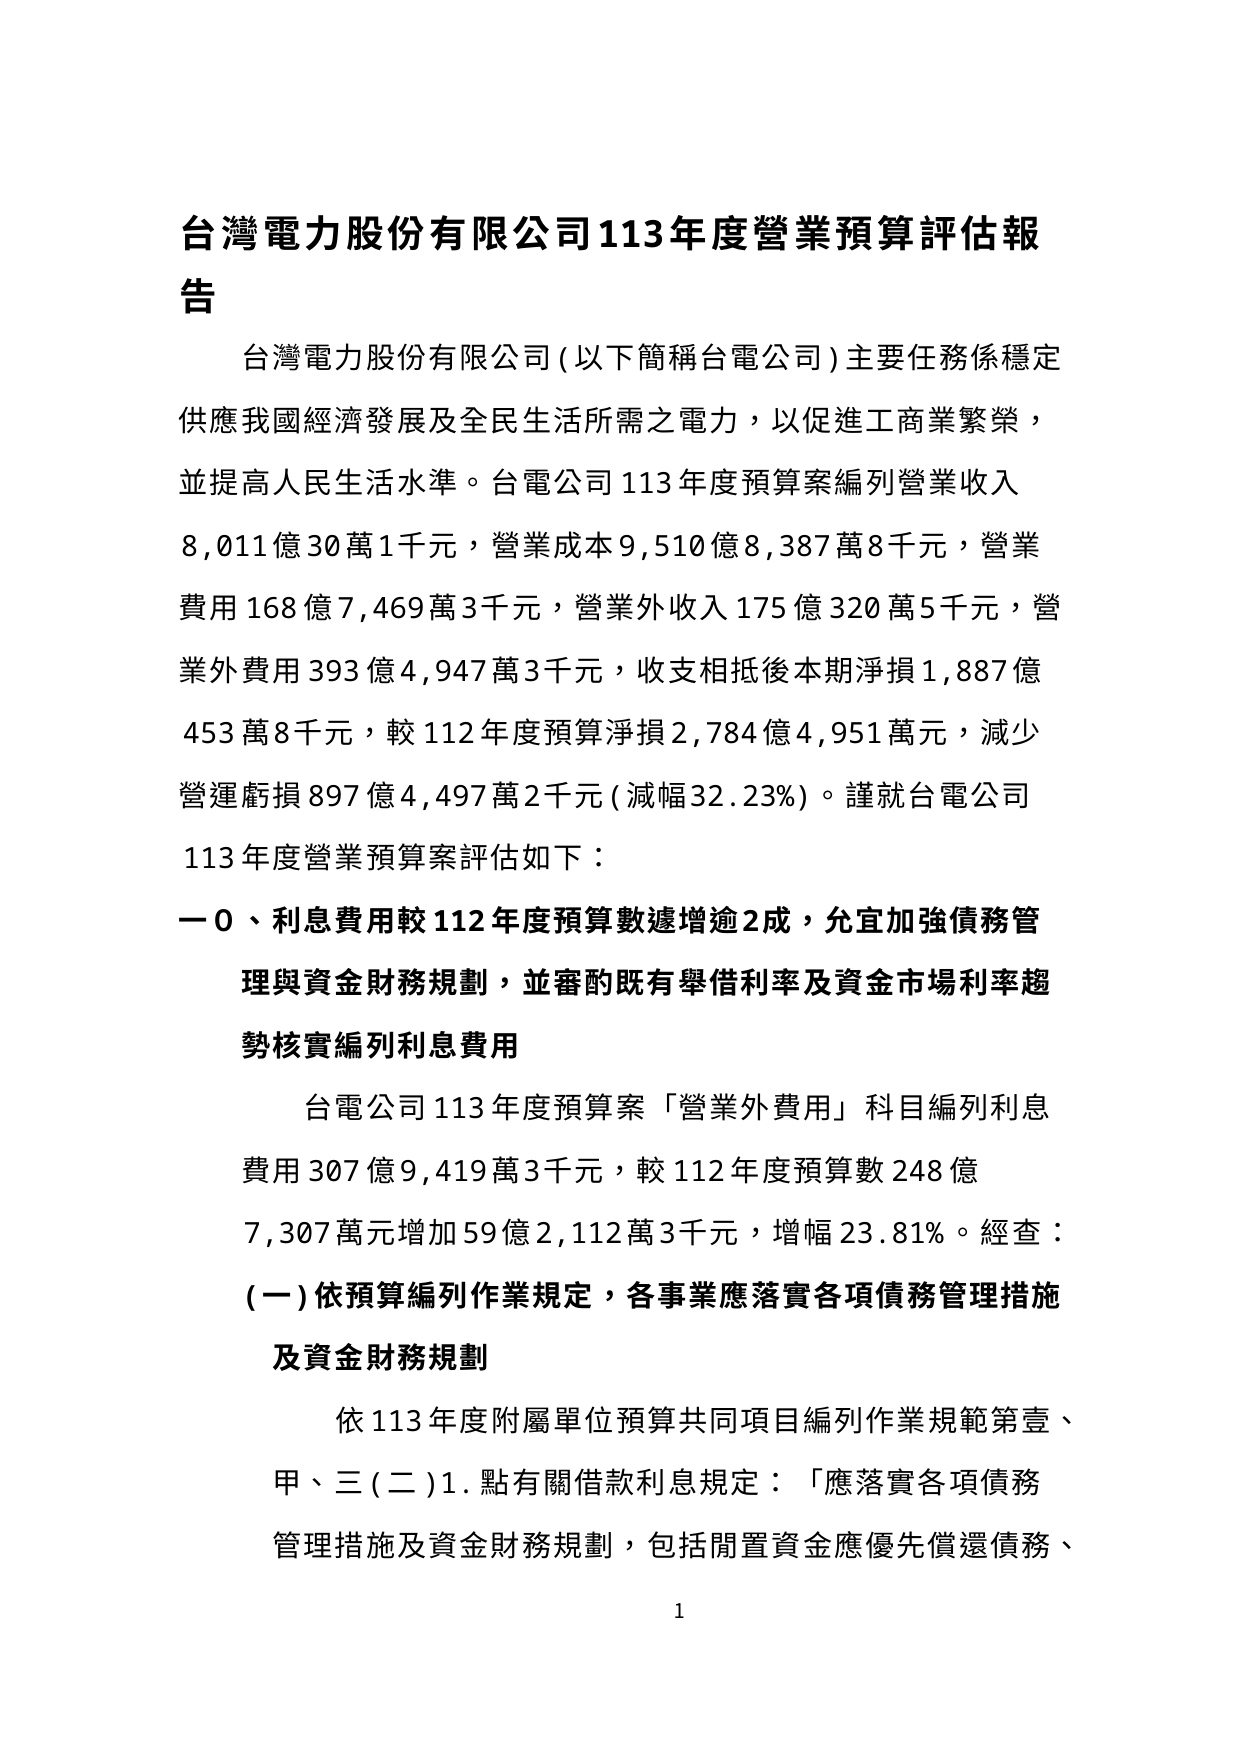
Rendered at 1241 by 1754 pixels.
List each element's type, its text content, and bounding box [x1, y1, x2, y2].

text 台灣電力股份有限公司(以下簡稱台電公司)主要任務係穩定供應我國經濟發展及全民生活所需之電力，以促進工商業繁榮，並提高人民生活水準。台電公司113年度預算案編列營業收入8,011億30萬1千元，營業成本9,510億8,387萬8千元，營業費用168億7,469萬3千元，營業外收入175億320萬5千元，營業外費用393億4,947萬3千元，收支相抵後本期淨損1,887億453萬8千元，較112年度預算淨損2,784億4,951萬元，減少營運虧損897億4,497萬2千元(減幅32.23%)。謹就台電公司113年度營業預算案評估如下： [177, 314, 1063, 877]
text (一)依預算編列作業規定，各事業應落實各項債務管理措施及資金財務規劃 [236, 1252, 1063, 1377]
text 一０、利息費用較112年度預算數遽增逾2成，允宜加強債務管理與資金財務規劃，並審酌既有舉借利率及資金市場利率趨勢核實編列利息費用 [177, 877, 1063, 1064]
text 依113年度附屬單位預算共同項目編列作業規範第壹、甲、三(二)1.點有關借款利息規定：「應落實各項債務管理措施及資金財務規劃，包括閒置資金應優先償還債務、靈活運用借款工具、檢討調整債務結構及積極協調金融機構調降利率等，以節省利息負擔。已訂約者，按約定利率及期間編列；預計新增借款(尚未洽妥之借款)，按預計利率及期間編列。」爰此，已簽訂契約之長期借款或公司債等，應依約定利率估列利息費用。 [266, 1377, 1063, 1564]
text 台電公司113年度預算案「營業外費用」科目編列利息費用307億9,419萬3千元，較112年度預算數248億7,307萬元增加59億2,112萬3千元，增幅23.81%。經查： [236, 1064, 1063, 1252]
text 台灣電力股份有限公司113年度營業預算評估報告 [177, 189, 1063, 314]
